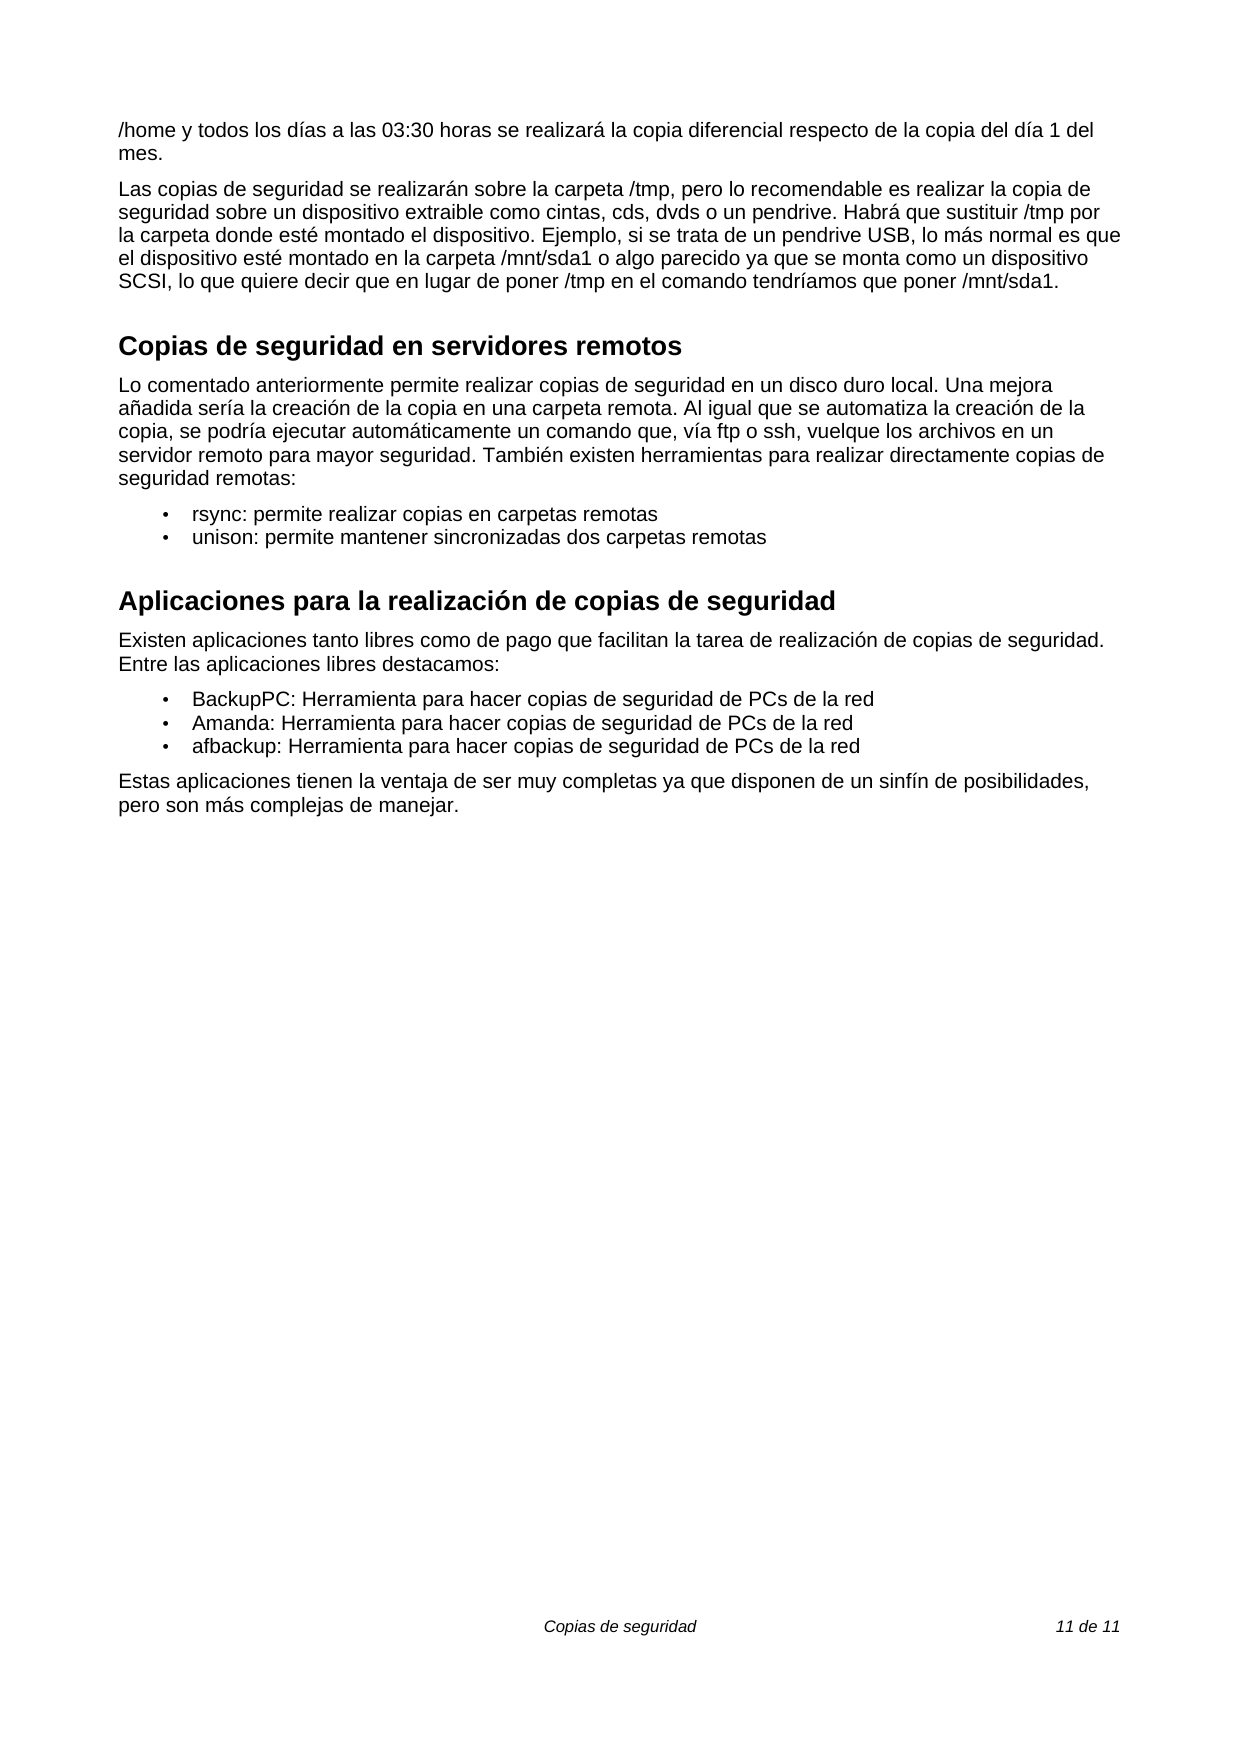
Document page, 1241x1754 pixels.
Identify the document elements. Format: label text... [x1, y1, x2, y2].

text Las copias de seguridad se realizarán sobre la carpeta /tmp, pero lo recomendable es realizar la copia de seguridad sobre un dispositivo extraible como cintas, cds, dvds o un pendrive. Habrá que sustituir /tmp por la carpeta donde esté montado el dispositivo. Ejemplo, si se trata de un pendrive USB, lo más normal es que el dispositivo esté montado en la carpeta /mnt/sda1 o algo parecido ya que se monta como un dispositivo SCSI, lo que quiere decir que en lugar de poner /tmp en el comando tendríamos que poner /mnt/sda1. [118, 177, 1122, 293]
list afbackup: Herramienta para hacer copias de seguridad de PCs de la red [162, 734, 1122, 758]
text /home y todos los días a las 03:30 horas se realizará la copia diferencial respecto de la copia del día 1 del mes. [118, 118, 1122, 164]
text Estas aplicaciones tienen la ventaja de ser muy completas ya que disponen de un sinfín de posibilidades, pero son más complejas de manejar. [118, 770, 1122, 817]
subtitle Copias de seguridad en servidores remotos [118, 331, 1122, 361]
list unison: permite mantener sincronizadas dos carpetas remotas [162, 525, 1122, 549]
list BackupPC: Herramienta para hacer copias de seguridad de PCs de la red [162, 688, 1122, 711]
text Lo comentado anteriormente permite realizar copias de seguridad en un disco duro local. Una mejora añadida sería la creación de la copia en una carpeta remota. Al igual que se automatiza la creación de la copia, se podría ejecutar automáticamente un comando que, vía ftp o ssh, vuelque los archivos en un servidor remoto para mayor seguridad. También existen herramientas para realizar directamente copias de seguridad remotas: [118, 373, 1122, 490]
list Amanda: Herramienta para hacer copias de seguridad de PCs de la red [162, 711, 1122, 734]
subtitle Aplicaciones para la realización de copias de seguridad [118, 586, 1122, 616]
text Existen aplicaciones tanto libres como de pago que facilitan la tarea de realización de copias de seguridad. Entre las aplicaciones libres destacamos: [118, 629, 1122, 675]
list rsync: permite realizar copias en carpetas remotas [162, 502, 1122, 525]
